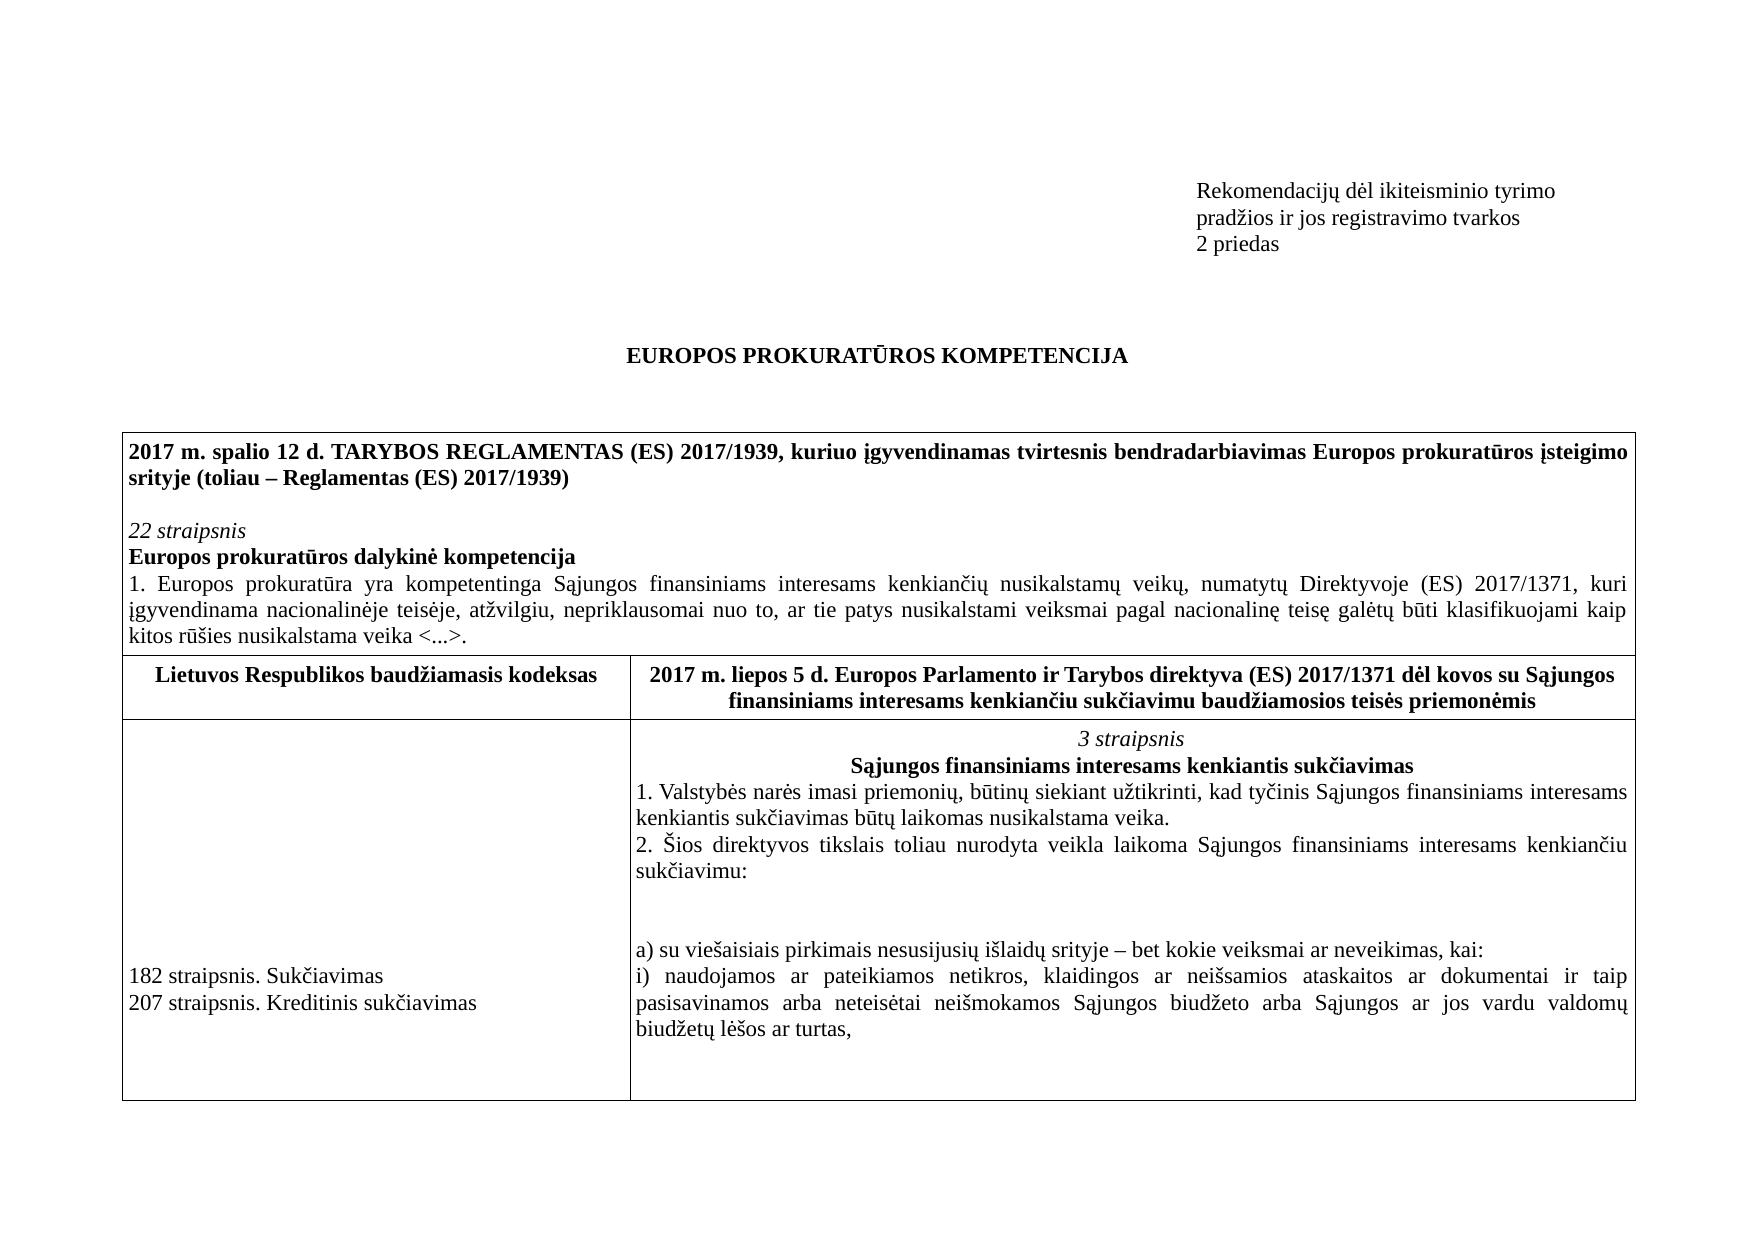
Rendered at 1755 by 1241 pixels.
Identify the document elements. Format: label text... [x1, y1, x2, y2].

text Rekomendacijų dėl ikiteisminio tyrimo [1196, 177, 1636, 203]
table_cell 182 straipsnis. Sukčiavimas 207 straipsnis. Kreditinis sukčiavimas [123, 720, 630, 1100]
table_cell 3 straipsnis Sąjungos finansiniams interesams kenkiantis sukčiavimas 1. Valstybės narės imasi priemonių, būtinų siekiant užtikrinti, kad tyčinis Sąjungos finansiniams interesams kenkiantis sukčiavimas būtų laikomas nusikalstama veika. 2. Šios direktyvos tikslais toliau nurodyta veikla laikoma Sąjungos finansiniams interesams kenkiančiu sukčiavimu: a) su viešaisiais pirkimais nesusijusių išlaidų srityje – bet kokie veiksmai ar neveikimas, kai: i) naudojamos ar pateikiamos netikros, klaidingos ar neišsamios ataskaitos ar dokumentai ir taip pasisavinamos arba neteisėtai neišmokamos Sąjungos biudžeto arba Sąjungos ar jos vardu valdomų biudžetų lėšos ar turtas, [631, 720, 1635, 1100]
text EUROPOS PROKURATŪROS KOMPETENCIJA [118, 342, 1636, 369]
table_header 2017 m. spalio 12 d. TARYBOS REGLAMENTAS (ES) 2017/1939, kuriuo įgyvendinamas tvirtesnis bendradarbiavimas Europos prokuratūros įsteigimo srityje (toliau – Reglamentas (ES) 2017/1939) 22 straipsnis Europos prokuratūros dalykinė kompetencija 1. Europos prokuratūra yra kompetentinga Sąjungos finansiniams interesams kenkiančių nusikalstamų veikų, numatytų Direktyvoje (ES) 2017/1371, kuri įgyvendinama nacionalinėje teisėje, atžvilgiu, nepriklausomai nuo to, ar tie patys nusikalstami veiksmai pagal nacionalinę teisę galėtų būti klasifikuojami kaip kitos rūšies nusikalstama veika <...>. [123, 433, 1635, 654]
table_cell 2017 m. liepos 5 d. Europos Parlamento ir Tarybos direktyva (ES) 2017/1371 dėl kovos su Sąjungos finansiniams interesams kenkiančiu sukčiavimu baudžiamosios teisės priemonėmis [631, 656, 1635, 719]
text pradžios ir jos registravimo tvarkos [1196, 203, 1636, 230]
table_cell Lietuvos Respublikos baudžiamasis kodeksas [123, 656, 630, 719]
text 2 priedas [1196, 230, 1636, 256]
